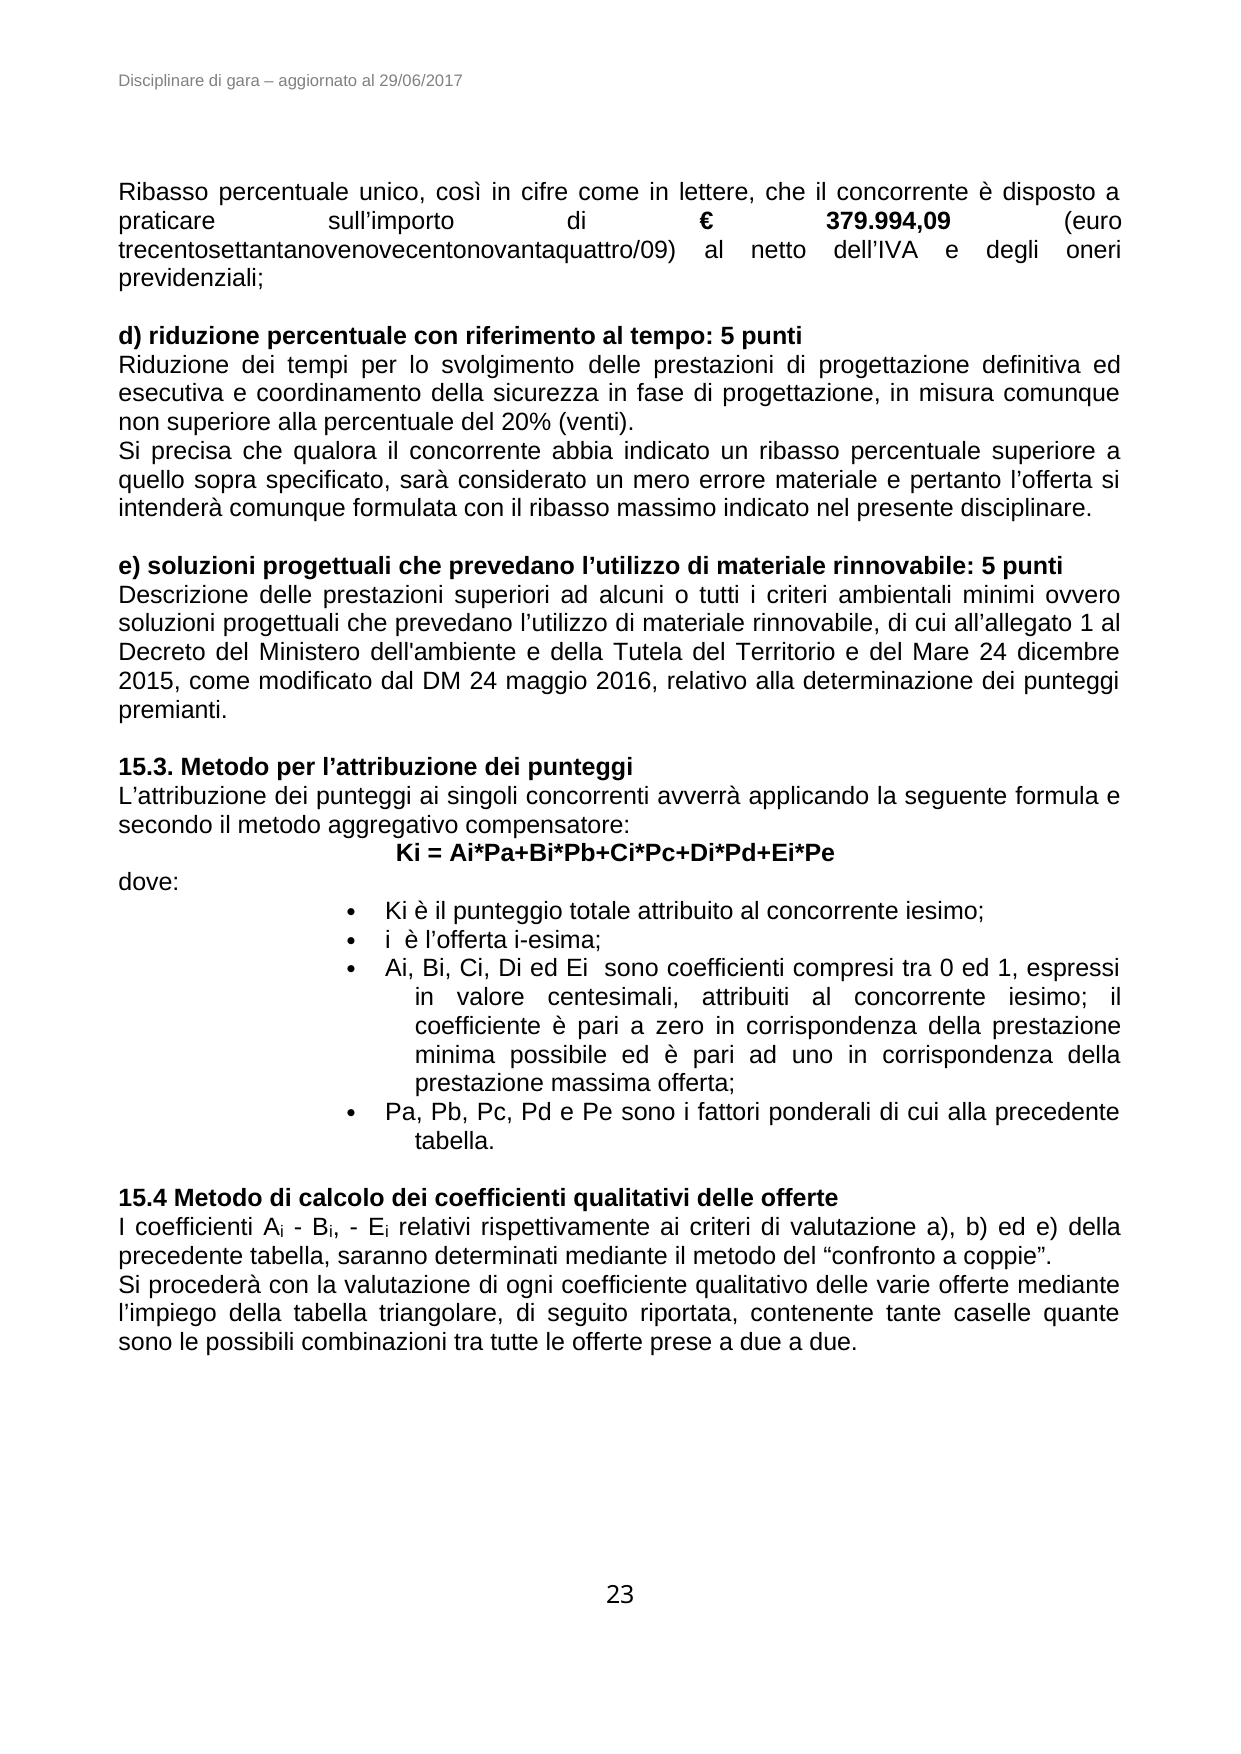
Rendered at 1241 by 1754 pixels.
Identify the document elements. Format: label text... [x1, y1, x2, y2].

list Ai, Bi, Ci, Di ed Ei sono coefficienti compresi tra 0 ed 1, espressi in valore centesimali, attribuiti al concorrente iesimo; il coefficiente è pari a zero in corrispondenza della prestazione minima possibile ed è pari ad uno in corrispondenza della prestazione massima offerta; [347, 953, 1122, 1097]
list i è l’offerta i-esima; [347, 925, 1122, 953]
list Ki è il punteggio totale attribuito al concorrente iesimo; [347, 896, 1122, 925]
text Si procederà con la valutazione di ogni coefficiente qualitativo delle varie offerte mediante l’impiego della tabella triangolare, di seguito riportata, contenente tante caselle quante sono le possibili combinazioni tra tutte le offerte prese a due a due. [118, 1270, 1122, 1356]
text Riduzione dei tempi per lo svolgimento delle prestazioni di progettazione definitiva ed esecutiva e coordinamento della sicurezza in fase di progettazione, in misura comunque non superiore alla percentuale del 20% (venti). [118, 350, 1122, 436]
text 15.4 Metodo di calcolo dei coefficienti qualitativi delle offerte [118, 1183, 1122, 1212]
text Ribasso percentuale unico, così in cifre come in lettere, che il concorrente è disposto a praticare sull’importo di € 379.994,09 (euro trecentosettantanovenovecentonovantaquattro/09) al netto dell’IVA e degli oneri previdenziali; [118, 177, 1122, 292]
text e) soluzioni progettuali che prevedano l’utilizzo di materiale rinnovabile: 5 punti [118, 551, 1122, 580]
text I coefficienti Ai - Bi, - Ei relativi rispettivamente ai criteri di valutazione a), b) ed e) della precedente tabella, saranno determinati mediante il metodo del “confronto a coppie”. [118, 1212, 1122, 1270]
text L’attribuzione dei punteggi ai singoli concorrenti avverrà applicando la seguente formula e secondo il metodo aggregativo compensatore: [118, 781, 1122, 838]
text Si precisa che qualora il concorrente abbia indicato un ribasso percentuale superiore a quello sopra specificato, sarà considerato un mero errore materiale e pertanto l’offerta si intenderà comunque formulata con il ribasso massimo indicato nel presente disciplinare. [118, 436, 1122, 522]
text Ki = Ai*Pa+Bi*Pb+Ci*Pc+Di*Pd+Ei*Pe [118, 838, 1113, 867]
text Descrizione delle prestazioni superiori ad alcuni o tutti i criteri ambientali minimi ovvero soluzioni progettuali che prevedano l’utilizzo di materiale rinnovabile, di cui all’allegato 1 al Decreto del Ministero dell'ambiente e della Tutela del Territorio e del Mare 24 dicembre 2015, come modificato dal DM 24 maggio 2016, relativo alla determinazione dei punteggi premianti. [118, 580, 1122, 723]
list Pa, Pb, Pc, Pd e Pe sono i fattori ponderali di cui alla precedente tabella. [347, 1097, 1122, 1155]
text dove: [118, 867, 1113, 896]
text d) riduzione percentuale con riferimento al tempo: 5 punti [118, 321, 1122, 350]
text 15.3. Metodo per l’attribuzione dei punteggi [118, 752, 1122, 781]
